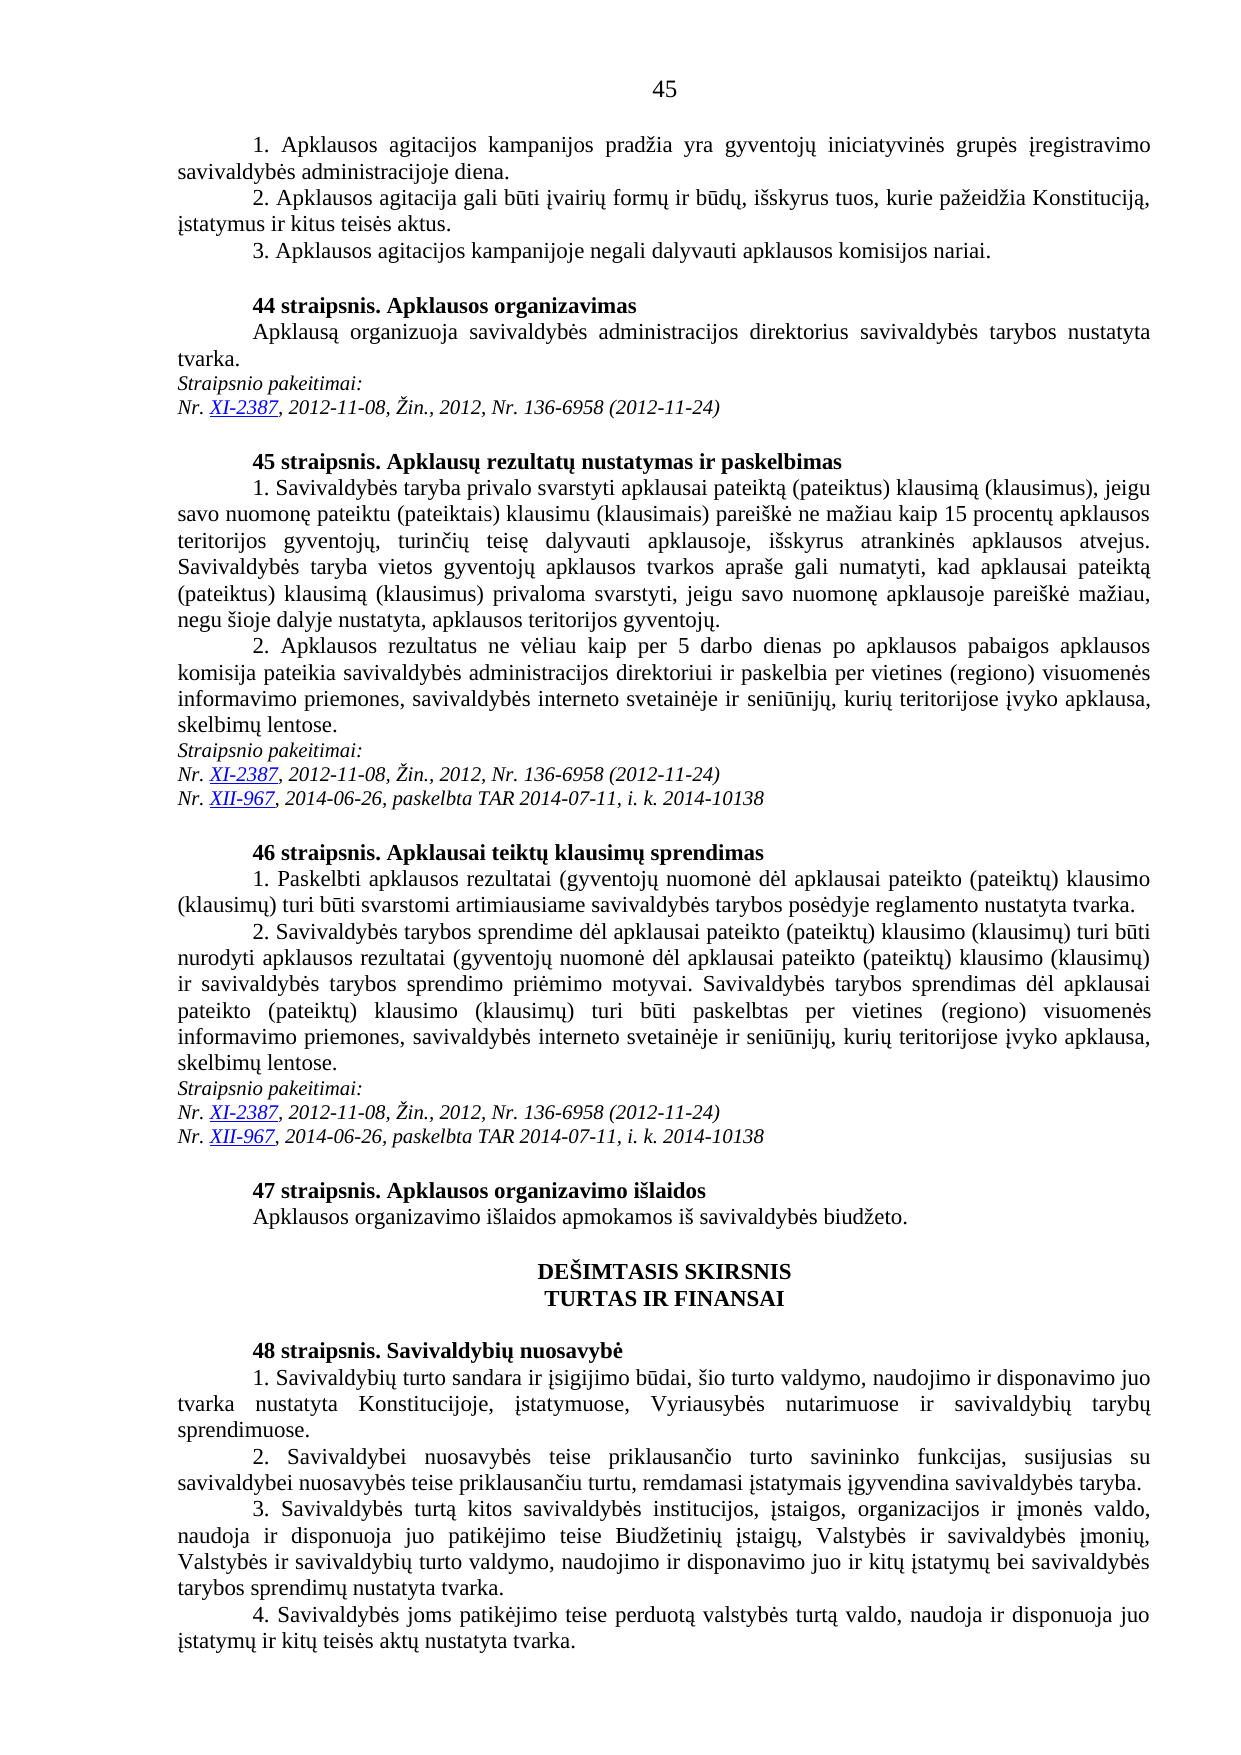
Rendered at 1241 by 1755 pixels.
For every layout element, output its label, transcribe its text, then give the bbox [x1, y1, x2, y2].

text Nr. XII-967, 2014-06-26, paskelbta TAR 2014-07-11, i. k. 2014-10138 [177, 786, 1152, 810]
text TURTAS IR FINANSAI [177, 1284, 1152, 1311]
text 45 straipsnis. Apklausų rezultatų nustatymas ir paskelbimas [177, 448, 1152, 474]
text Apklausą organizuoja savivaldybės administracijos direktorius savivaldybės tarybos nustatyta tvarka. [177, 318, 1152, 371]
text Straipsnio pakeitimai: [177, 371, 1152, 395]
subtitle DEŠIMTASIS SKIRSNIS [177, 1258, 1152, 1284]
text 2. Savivaldybės tarybos sprendime dėl apklausai pateikto (pateiktų) klausimo (klausimų) turi būti nurodyti apklausos rezultatai (gyventojų nuomonė dėl apklausai pateikto (pateiktų) klausimo (klausimų) ir savivaldybės tarybos sprendimo priėmimo motyvai. Savivaldybės tarybos sprendimas dėl apklausai pateikto (pateiktų) klausimo (klausimų) turi būti paskelbtas per vietines (regiono) visuomenės informavimo priemones, savivaldybės interneto svetainėje ir seniūnijų, kurių teritorijose įvyko apklausa, skelbimų lentose. [177, 918, 1152, 1076]
text 3. Savivaldybės turtą kitos savivaldybės institucijos, įstaigos, organizacijos ir įmonės valdo, naudoja ir disponuoja juo patikėjimo teise Biudžetinių įstaigų, Valstybės ir savivaldybės įmonių, Valstybės ir savivaldybių turto valdymo, naudojimo ir disponavimo juo ir kitų įstatymų bei savivaldybės tarybos sprendimų nustatyta tvarka. [177, 1495, 1152, 1601]
text 48 straipsnis. Savivaldybių nuosavybė [177, 1337, 1152, 1364]
text 2. Apklausos rezultatus ne vėliau kaip per 5 darbo dienas po apklausos pabaigos apklausos komisija pateikia savivaldybės administracijos direktoriui ir paskelbia per vietines (regiono) visuomenės informavimo priemones, savivaldybės interneto svetainėje ir seniūnijų, kurių teritorijose įvyko apklausa, skelbimų lentose. [177, 632, 1152, 738]
text Nr. XI-2387, 2012-11-08, Žin., 2012, Nr. 136-6958 (2012-11-24) [177, 1100, 1152, 1124]
text 1. Savivaldybių turto sandara ir įsigijimo būdai, šio turto valdymo, naudojimo ir disponavimo juo tvarka nustatyta Konstitucijoje, įstatymuose, Vyriausybės nutarimuose ir savivaldybių tarybų sprendimuose. [177, 1364, 1152, 1443]
text Apklausos organizavimo išlaidos apmokamos iš savivaldybės biudžeto. [177, 1203, 1152, 1229]
text Straipsnio pakeitimai: [177, 1076, 1152, 1100]
text 1. Paskelbti apklausos rezultatai (gyventojų nuomonė dėl apklausai pateikto (pateiktų) klausimo (klausimų) turi būti svarstomi artimiausiame savivaldybės tarybos posėdyje reglamento nustatyta tvarka. [177, 865, 1152, 918]
text 1. Apklausos agitacijos kampanijos pradžia yra gyventojų iniciatyvinės grupės įregistravimo savivaldybės administracijoje diena. [177, 131, 1152, 184]
text Straipsnio pakeitimai: [177, 738, 1152, 762]
text 47 straipsnis. Apklausos organizavimo išlaidos [177, 1177, 1152, 1203]
text Nr. XI-2387, 2012-11-08, Žin., 2012, Nr. 136-6958 (2012-11-24) [177, 762, 1152, 786]
text Nr. XII-967, 2014-06-26, paskelbta TAR 2014-07-11, i. k. 2014-10138 [177, 1124, 1152, 1148]
text 46 straipsnis. Apklausai teiktų klausimų sprendimas [177, 839, 1152, 865]
text 2. Savivaldybei nuosavybės teise priklausančio turto savininko funkcijas, susijusias su savivaldybei nuosavybės teise priklausančiu turtu, remdamasi įstatymais įgyvendina savivaldybės taryba. [177, 1443, 1152, 1495]
text 1. Savivaldybės taryba privalo svarstyti apklausai pateiktą (pateiktus) klausimą (klausimus), jeigu savo nuomonę pateiktu (pateiktais) klausimu (klausimais) pareiškė ne mažiau kaip 15 procentų apklausos teritorijos gyventojų, turinčių teisę dalyvauti apklausoje, išskyrus atrankinės apklausos atvejus. Savivaldybės taryba vietos gyventojų apklausos tvarkos apraše gali numatyti, kad apklausai pateiktą (pateiktus) klausimą (klausimus) privaloma svarstyti, jeigu savo nuomonę apklausoje pareiškė mažiau, negu šioje dalyje nustatyta, apklausos teritorijos gyventojų. [177, 474, 1152, 632]
text 44 straipsnis. Apklausos organizavimas [177, 292, 1152, 318]
text 2. Apklausos agitacija gali būti įvairių formų ir būdų, išskyrus tuos, kurie pažeidžia Konstituciją, įstatymus ir kitus teisės aktus. [177, 184, 1152, 237]
text 3. Apklausos agitacijos kampanijoje negali dalyvauti apklausos komisijos nariai. [177, 237, 1152, 263]
text 4. Savivaldybės joms patikėjimo teise perduotą valstybės turtą valdo, naudoja ir disponuoja juo įstatymų ir kitų teisės aktų nustatyta tvarka. [177, 1601, 1152, 1653]
text Nr. XI-2387, 2012-11-08, Žin., 2012, Nr. 136-6958 (2012-11-24) [177, 395, 1152, 419]
